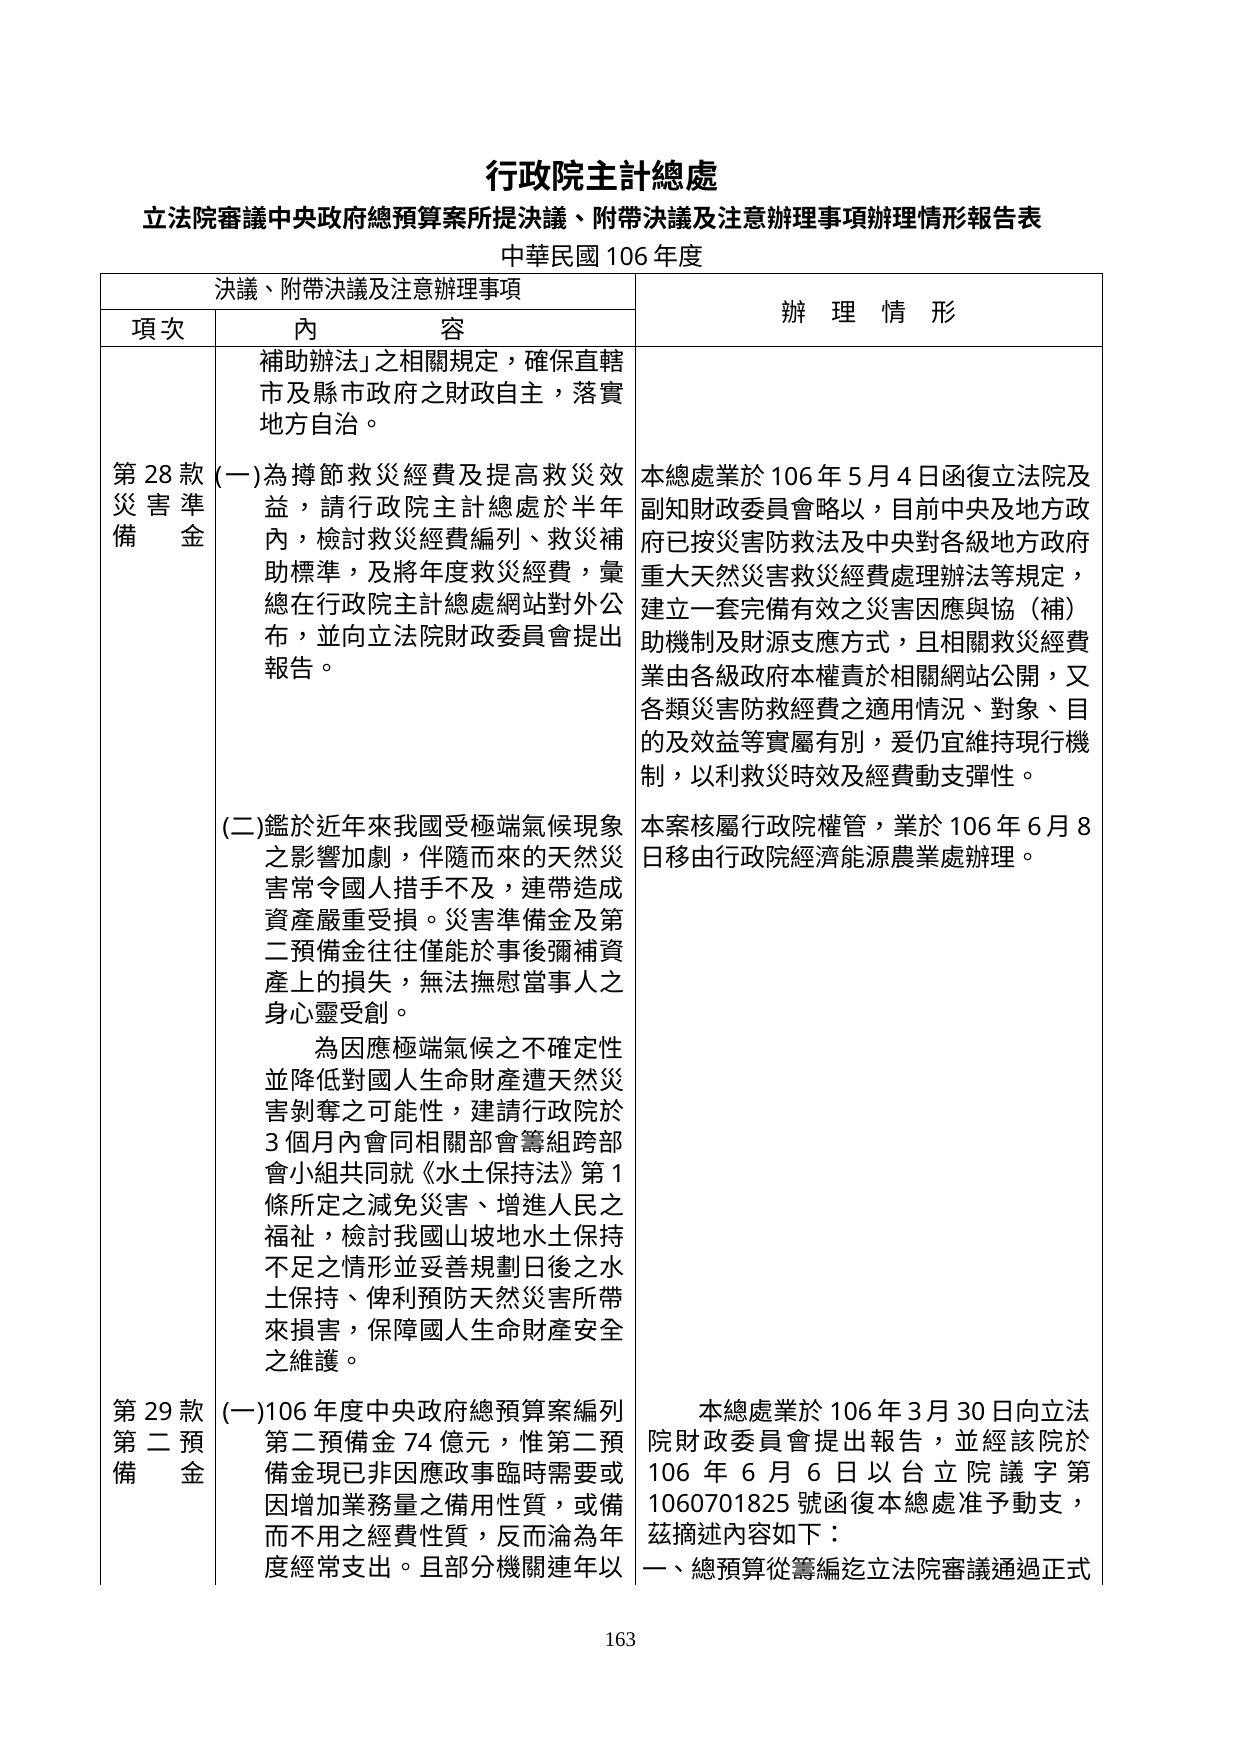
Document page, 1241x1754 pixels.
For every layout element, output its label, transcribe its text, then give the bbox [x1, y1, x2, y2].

table_cell [101, 347, 215, 458]
table_cell [636, 347, 1102, 458]
table_cell (一)為撙節救災經費及提高救災效益，請行政院主計總處於半年內，檢討救災經費編列、救災補助標準，及將年度救災經費，彙總在行政院主計總處網站對外公布，並向立法院財政委員會提出報告。 [216, 458, 635, 810]
table_cell 第29款 第二預備金 [101, 1395, 215, 1584]
table_cell [101, 810, 215, 1395]
table_cell 內 容 [216, 310, 635, 346]
table_cell 本總處業於106年3月30日向立法院財政委員會提出報告，並經該院於106年6月6日以台立院議字第1060701825號函復本總處准予動支，茲摘述內容如下： 一、總預算從籌編迄立法院審議通過正式 [636, 1395, 1102, 1584]
table_cell 第28款災害準備金 [101, 458, 215, 810]
table_cell (二)鑑於近年來我國受極端氣候現象之影響加劇，伴隨而來的天然災害常令國人措手不及，連帶造成資產嚴重受損。災害準備金及第二預備金往往僅能於事後彌補資產上的損失，無法撫慰當事人之身心靈受創。 為因應極端氣候之不確定性並降低對國人生命財產遭天然災害剝奪之可能性，建請行政院於3個月內會同相關部會籌組跨部會小組共同就《水土保持法》第1條所定之減免災害、增進人民之福祉，檢討我國山坡地水土保持不足之情形並妥善規劃日後之水土保持、俾利預防天然災害所帶來損害，保障國人生命財產安全之維護。 [216, 810, 635, 1395]
table_cell 本總處業於106年5月4日函復立法院及副知財政委員會略以，目前中央及地方政府已按災害防救法及中央對各級地方政府重大天然災害救災經費處理辦法等規定，建立一套完備有效之災害因應與協（補）助機制及財源支應方式，且相關救災經費業由各級政府本權責於相關網站公開，又各類災害防救經費之適用情況、對象、目的及效益等實屬有別，爰仍宜維持現行機制，以利救災時效及經費動支彈性。 [636, 458, 1102, 810]
table_cell 本案核屬行政院權管，業於106年6月8日移由行政院經濟能源農業處辦理。 [636, 810, 1102, 1395]
table_cell 補助辦法」之相關規定，確保直轄市及縣市政府之財政自主，落實地方自治。 [216, 347, 635, 458]
table_cell 決議、附帶決議及注意辦理事項 [101, 274, 635, 308]
table_header 行政院主計總處 立法院審議中央政府總預算案所提決議、附帶決議及注意辦理事項辦理情形報告表 中華民國106年度 [101, 150, 1102, 273]
table_cell 項次 [101, 310, 215, 346]
table_cell 辦理情形 [636, 274, 1102, 346]
table_cell (一)106年度中央政府總預算案編列第二預備金74億元，惟第二預備金現已非因應政事臨時需要或因增加業務量之備用性質，或備而不用之經費性質，反而淪為年度經常支出。且部分機關連年以 [216, 1395, 635, 1584]
